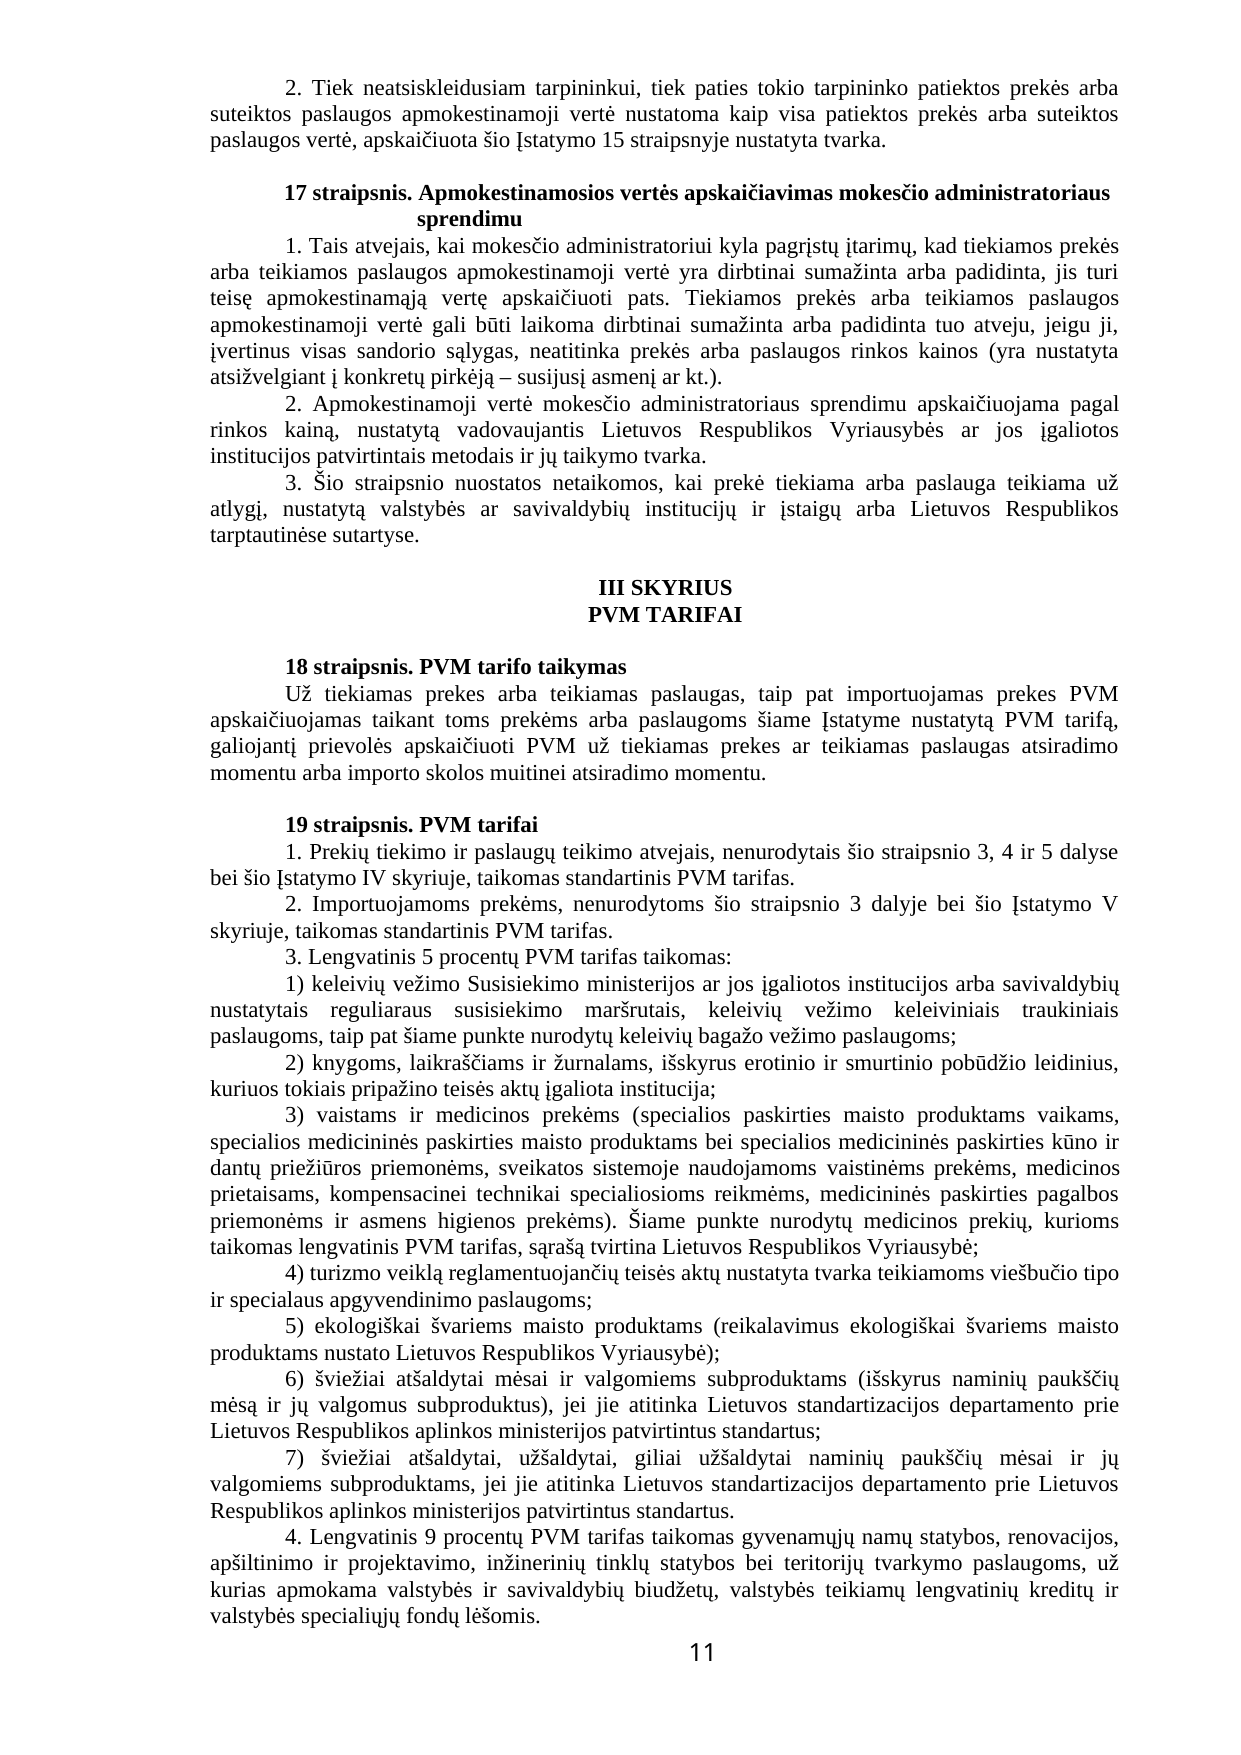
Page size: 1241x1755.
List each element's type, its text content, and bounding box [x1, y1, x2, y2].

text Už tiekiamas prekes arba teikiamas paslaugas, taip pat importuojamas prekes PVM apskaičiuojamas taikant toms prekėms arba paslaugoms šiame Įstatyme nustatytą PVM tarifą, galiojantį prievolės apskaičiuoti PVM už tiekiamas prekes ar teikiamas paslaugas atsiradimo momentu arba importo skolos muitinei atsiradimo momentu. [210, 680, 1120, 785]
text 3) vaistams ir medicinos prekėms (specialios paskirties maisto produktams vaikams, specialios medicininės paskirties maisto produktams bei specialios medicininės paskirties kūno ir dantų priežiūros priemonėms, sveikatos sistemoje naudojamoms vaistinėms prekėms, medicinos prietaisams, kompensacinei technikai specialiosioms reikmėms, medicininės paskirties pagalbos priemonėms ir asmens higienos prekėms). Šiame punkte nurodytų medicinos prekių, kurioms taikomas lengvatinis PVM tarifas, sąrašą tvirtina Lietuvos Respublikos Vyriausybė; [210, 1101, 1120, 1259]
text sprendimu [210, 205, 1120, 232]
text 5) ekologiškai švariems maisto produktams (reikalavimus ekologiškai švariems maisto produktams nustato Lietuvos Respublikos Vyriausybė); [210, 1312, 1120, 1365]
text 19 straipsnis. PVM tarifai [210, 811, 1120, 838]
text 3. Šio straipsnio nuostatos netaikomos, kai prekė tiekiama arba paslauga teikiama už atlygį, nustatytą valstybės ar savivaldybių institucijų ir įstaigų arba Lietuvos Respublikos tarptautinėse sutartyse. [210, 469, 1120, 548]
text 2. Tiek neatsiskleidusiam tarpininkui, tiek paties tokio tarpininko patiektos prekės arba suteiktos paslaugos apmokestinamoji vertė nustatoma kaip visa patiektos prekės arba suteiktos paslaugos vertė, apskaičiuota šio Įstatymo 15 straipsnyje nustatyta tvarka. [210, 73, 1120, 153]
text 6) šviežiai atšaldytai mėsai ir valgomiems subproduktams (išskyrus naminių paukščių mėsą ir jų valgomus subproduktus), jei jie atitinka Lietuvos standartizacijos departamento prie Lietuvos Respublikos aplinkos ministerijos patvirtintus standartus; [210, 1365, 1120, 1444]
text III SKYRIUS [210, 574, 1120, 601]
text 18 straipsnis. PVM tarifo taikymas [210, 653, 1120, 680]
text 7) šviežiai atšaldytai, užšaldytai, giliai užšaldytai naminių paukščių mėsai ir jų valgomiems subproduktams, jei jie atitinka Lietuvos standartizacijos departamento prie Lietuvos Respublikos aplinkos ministerijos patvirtintus standartus. [210, 1444, 1120, 1523]
text 17 straipsnis. Apmokestinamosios vertės apskaičiavimas mokesčio administratoriaus [210, 179, 1120, 205]
text 4) turizmo veiklą reglamentuojančių teisės aktų nustatyta tvarka teikiamoms viešbučio tipo ir specialaus apgyvendinimo paslaugoms; [210, 1259, 1120, 1312]
text 1. Prekių tiekimo ir paslaugų teikimo atvejais, nenurodytais šio straipsnio 3, 4 ir 5 dalyse bei šio Įstatymo IV skyriuje, taikomas standartinis PVM tarifas. [210, 838, 1120, 891]
text 4. Lengvatinis 9 procentų PVM tarifas taikomas gyvenamųjų namų statybos, renovacijos, apšiltinimo ir projektavimo, inžinerinių tinklų statybos bei teritorijų tvarkymo paslaugoms, už kurias apmokama valstybės ir savivaldybių biudžetų, valstybės teikiamų lengvatinių kreditų ir valstybės specialiųjų fondų lėšomis. [210, 1523, 1120, 1628]
text 2. Apmokestinamoji vertė mokesčio administratoriaus sprendimu apskaičiuojama pagal rinkos kainą, nustatytą vadovaujantis Lietuvos Respublikos Vyriausybės ar jos įgaliotos institucijos patvirtintais metodais ir jų taikymo tvarka. [210, 390, 1120, 469]
text 2) knygoms, laikraščiams ir žurnalams, išskyrus erotinio ir smurtinio pobūdžio leidinius, kuriuos tokiais pripažino teisės aktų įgaliota institucija; [210, 1049, 1120, 1101]
text PVM TARIFAI [210, 601, 1120, 627]
text 2. Importuojamoms prekėms, nenurodytoms šio straipsnio 3 dalyje bei šio Įstatymo V skyriuje, taikomas standartinis PVM tarifas. [210, 891, 1120, 943]
text 1) keleivių vežimo Susisiekimo ministerijos ar jos įgaliotos institucijos arba savivaldybių nustatytais reguliaraus susisiekimo maršrutais, keleivių vežimo keleiviniais traukiniais paslaugoms, taip pat šiame punkte nurodytų keleivių bagažo vežimo paslaugoms; [210, 969, 1120, 1049]
text 1. Tais atvejais, kai mokesčio administratoriui kyla pagrįstų įtarimų, kad tiekiamos prekės arba teikiamos paslaugos apmokestinamoji vertė yra dirbtinai sumažinta arba padidinta, jis turi teisę apmokestinamąją vertę apskaičiuoti pats. Tiekiamos prekės arba teikiamos paslaugos apmokestinamoji vertė gali būti laikoma dirbtinai sumažinta arba padidinta tuo atveju, jeigu ji, įvertinus visas sandorio sąlygas, neatitinka prekės arba paslaugos rinkos kainos (yra nustatyta atsižvelgiant į konkretų pirkėją – susijusį asmenį ar kt.). [210, 232, 1120, 390]
text 3. Lengvatinis 5 procentų PVM tarifas taikomas: [210, 943, 1120, 969]
